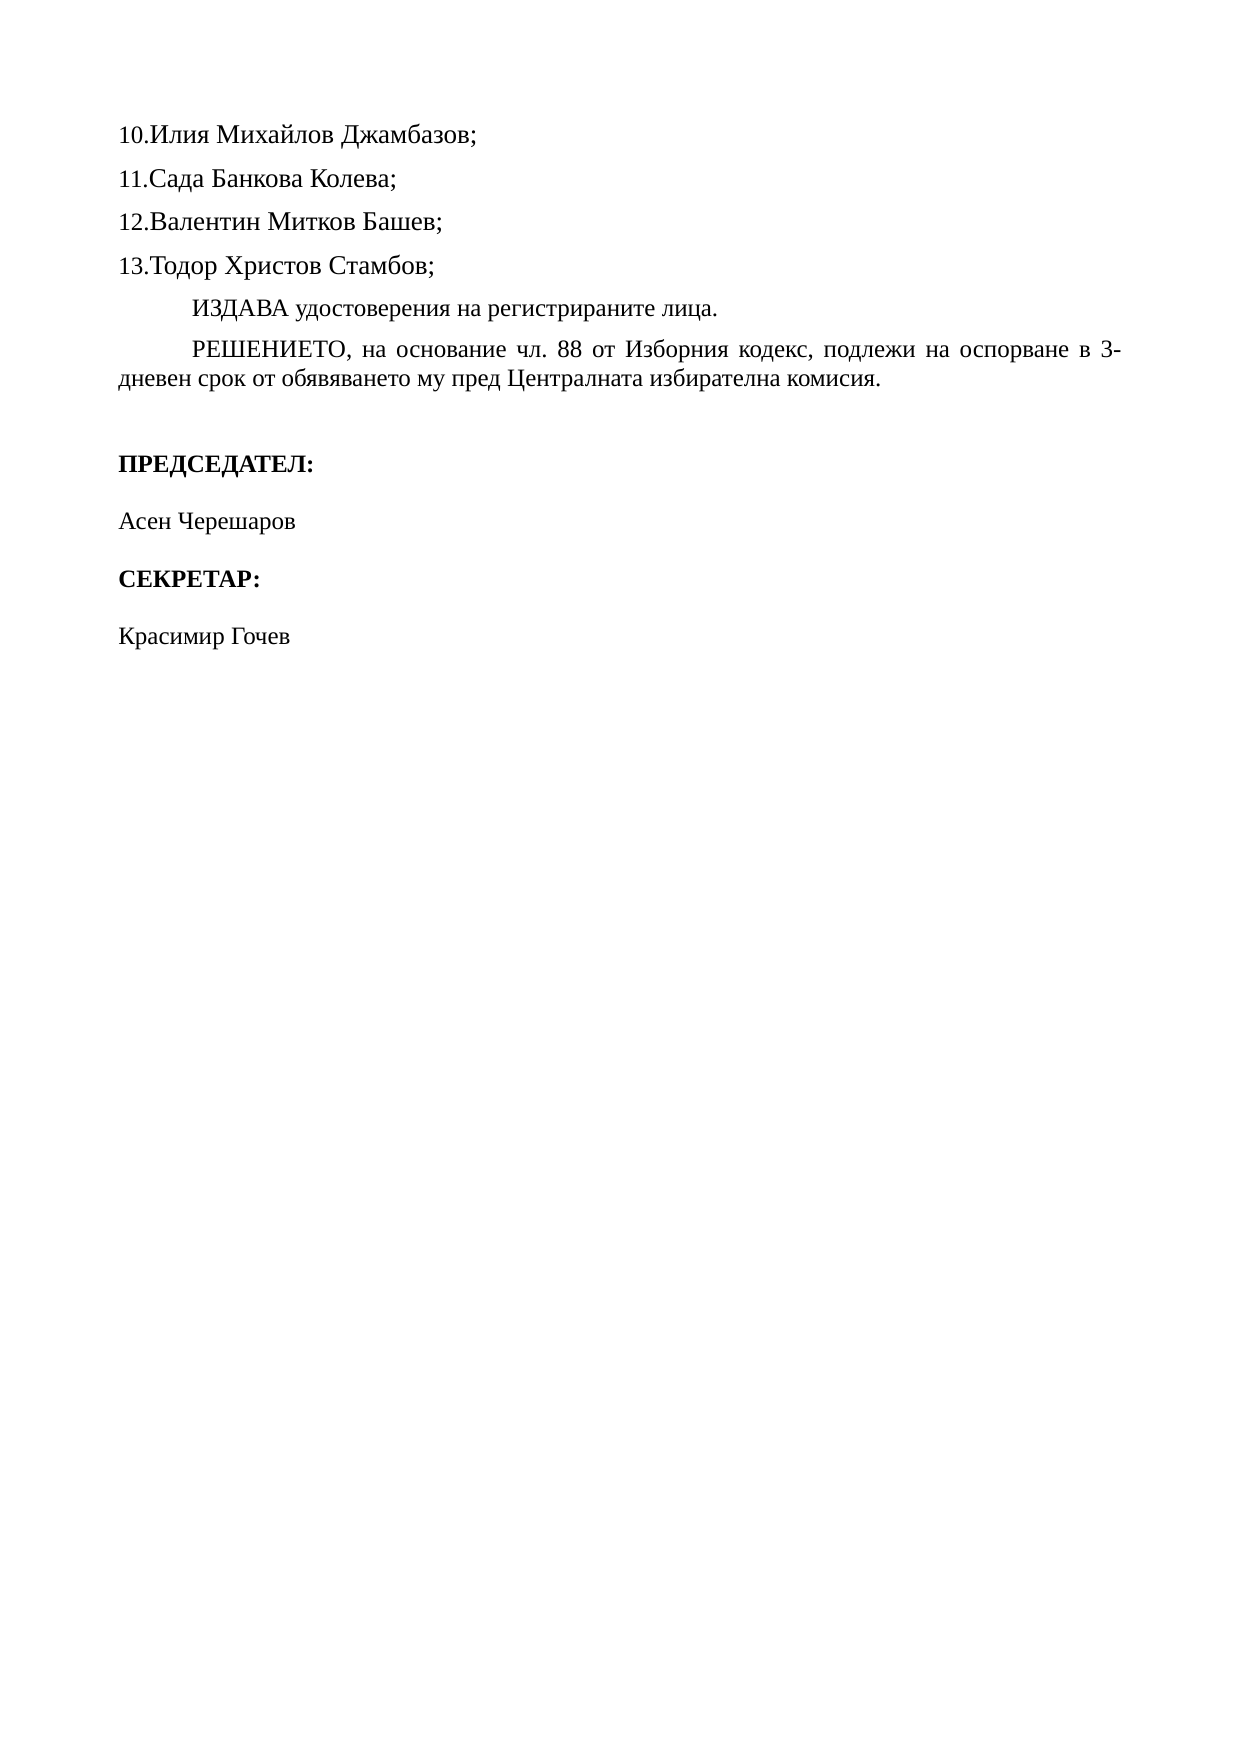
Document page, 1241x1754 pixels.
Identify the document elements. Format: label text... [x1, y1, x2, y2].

text ПРЕДСЕДАТЕЛ: [118, 449, 1122, 478]
text Красимир Гочев [118, 621, 1122, 650]
list Илия Михайлов Джамбазов; [118, 118, 1122, 149]
text Асен Черешаров [118, 506, 1122, 535]
list Валентин Митков Башев; [118, 205, 1122, 237]
text СЕКРЕТАР: [118, 564, 1122, 593]
text РЕШЕНИEТО, на основание чл. 88 от Изборния кодекс, подлежи на оспорване в 3-дневен срок от обявяването му пред Централната избирателна комисия. [118, 334, 1122, 391]
text ИЗДАВА удостоверения на регистрираните лица. [118, 293, 1122, 321]
list Сада Банкова Колева; [118, 162, 1122, 193]
list Тодор Христов Стамбов; [118, 249, 1122, 280]
